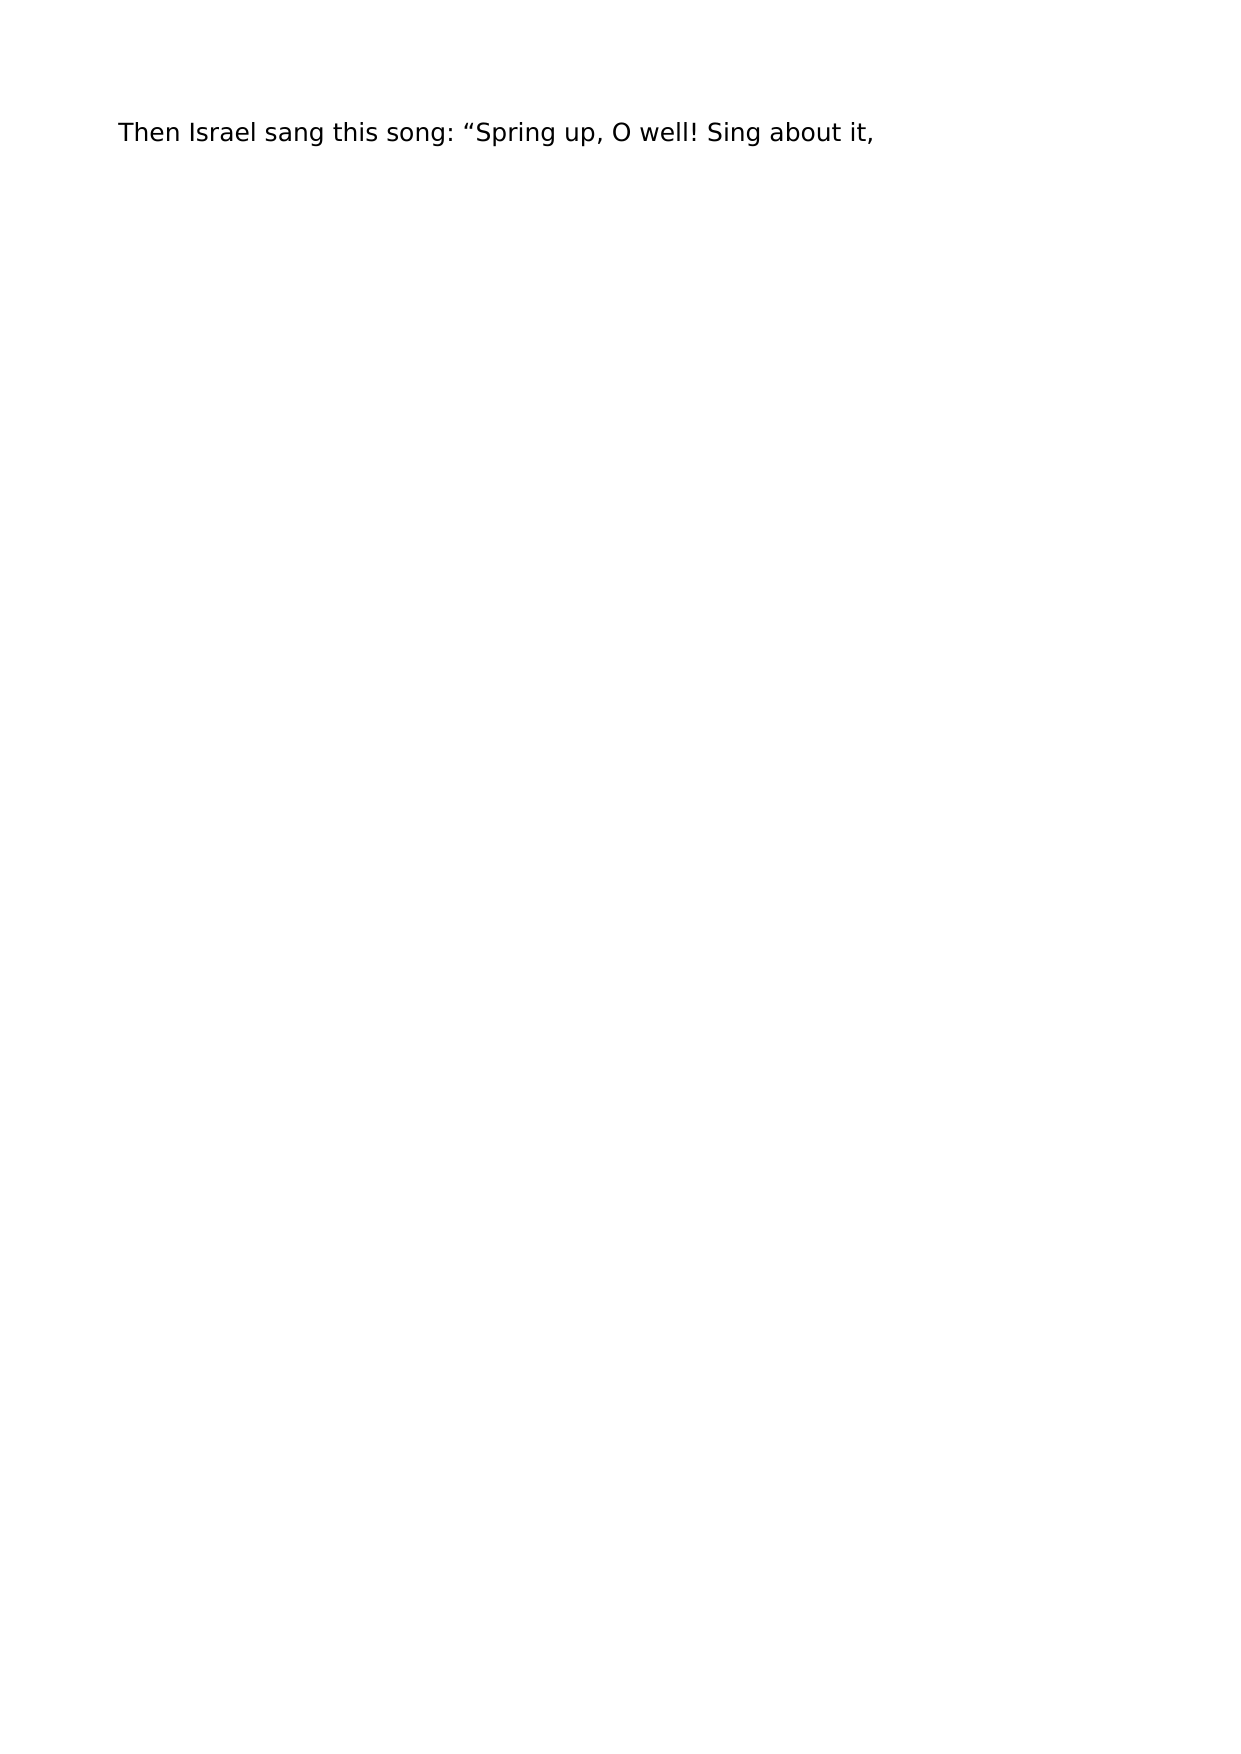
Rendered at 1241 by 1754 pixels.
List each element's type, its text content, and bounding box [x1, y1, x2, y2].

text Then Israel sang this song: “Spring up, O well! Sing about it, [118, 118, 1122, 147]
